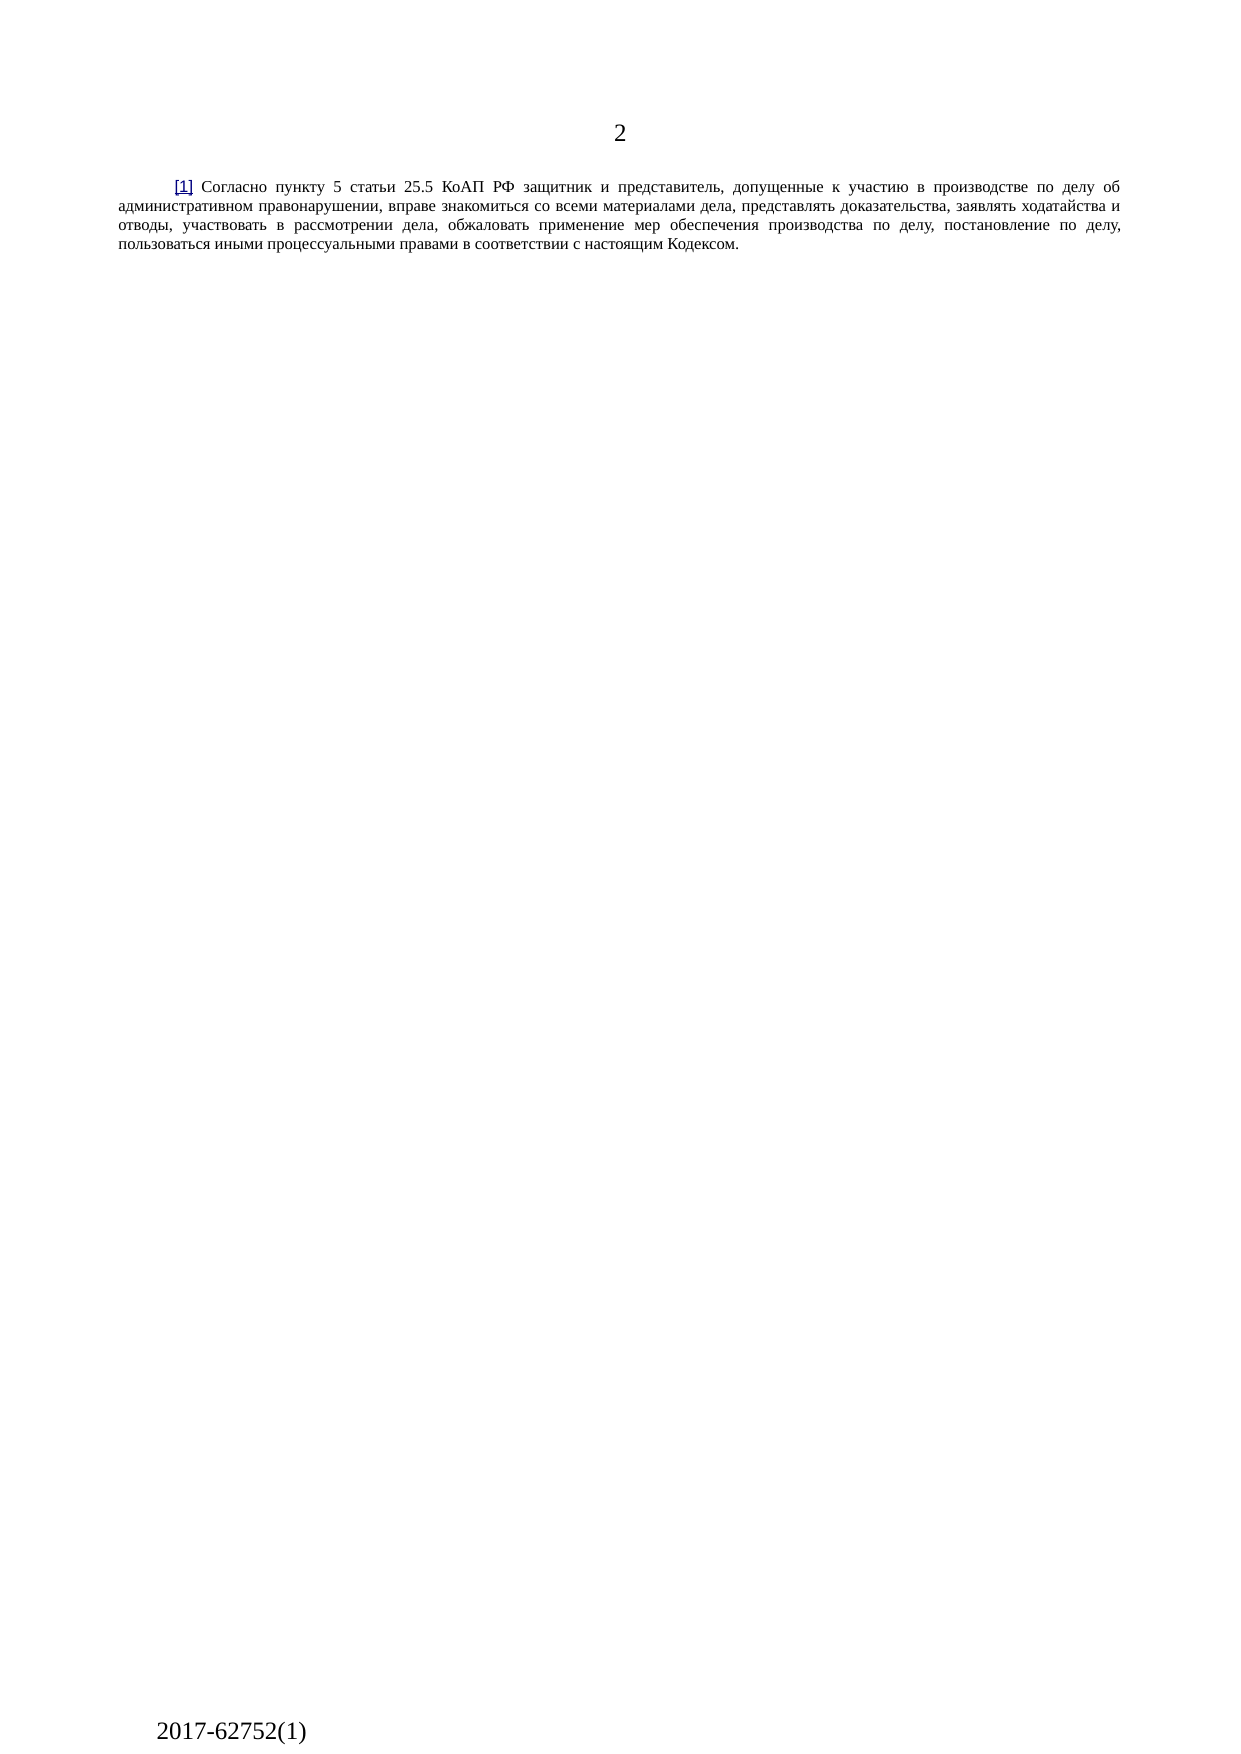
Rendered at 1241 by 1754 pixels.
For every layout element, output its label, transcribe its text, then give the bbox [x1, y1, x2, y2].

text [1] Согласно пункту 5 статьи 25.5 КоАП РФ защитник и представитель, допущенные к участию в производстве по делу об административном правонарушении, вправе знакомиться со всеми материалами дела, представлять доказательства, заявлять ходатайства и отводы, участвовать в рассмотрении дела, обжаловать применение мер обеспечения производства по делу, постановление по делу, пользоваться иными процессуальными правами в соответствии с настоящим Кодексом. [118, 176, 1122, 253]
